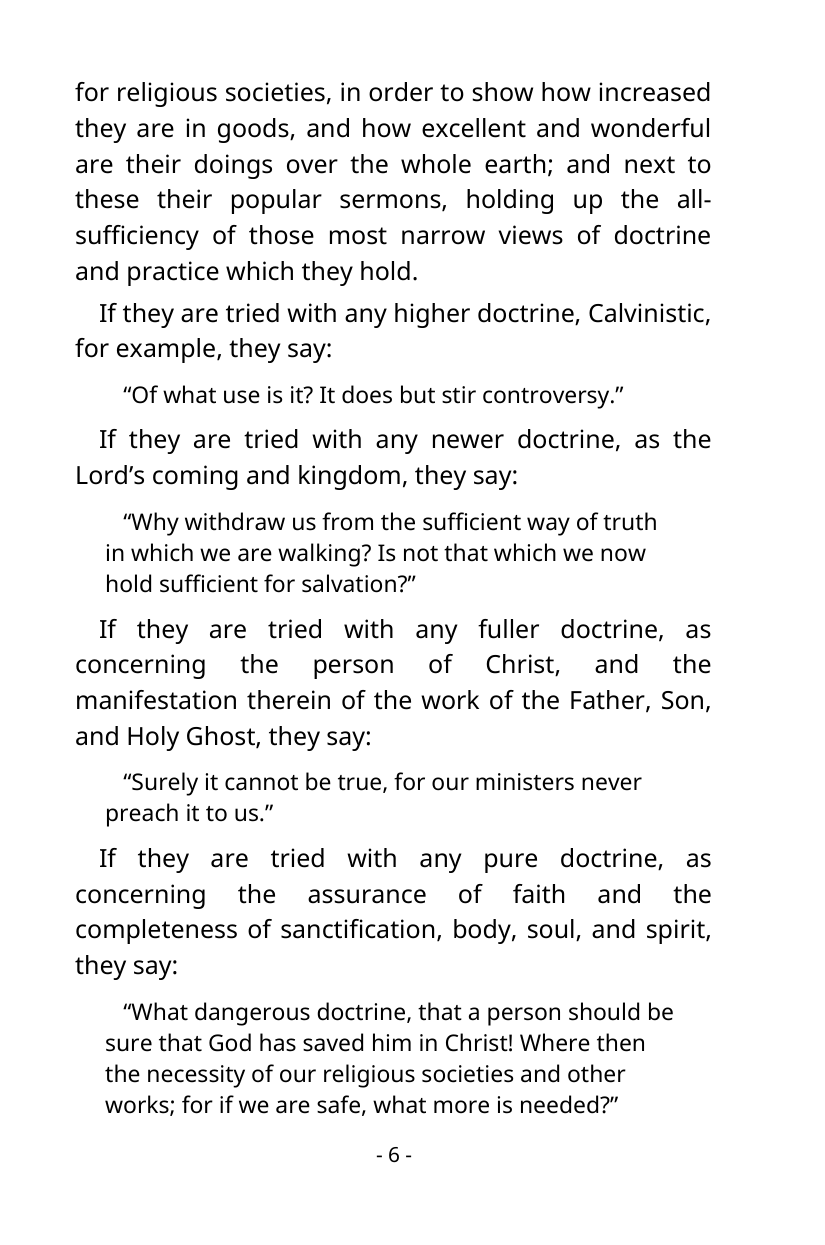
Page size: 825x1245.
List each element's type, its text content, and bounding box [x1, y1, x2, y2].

text “What dangerous doctrine, that a person should be sure that God has saved him in Christ! Where then the necessity of our religious societies and other works; for if we are safe, what more is needed?” [105, 996, 682, 1121]
text “Surely it cannot be true, for our ministers never preach it to us.” [105, 766, 682, 829]
text If they are tried with any fuller doctrine, as concerning the person of Christ, and the manifestation therein of the work of the Father, Son, and Holy Ghost, they say: [75, 611, 712, 752]
text for religious societies, in order to show how increased they are in goods, and how excellent and wonderful are their doings over the whole earth; and next to these their popular sermons, holding up the all-sufficiency of those most narrow views of doctrine and practice which they hold. [75, 75, 712, 288]
text “Of what use is it? It does but stir controversy.” [105, 379, 682, 410]
text “Why withdraw us from the sufficient way of truth in which we are walking? Is not that which we now hold sufficient for salvation?” [105, 506, 682, 599]
text If they are tried with any higher doctrine, Calvinistic, for example, they say: [75, 295, 712, 365]
text If they are tried with any pure doctrine, as concerning the assurance of faith and the completeness of sanctification, body, soul, and spirit, they say: [75, 841, 712, 982]
text If they are tried with any newer doctrine, as the Lord’s coming and kingdom, they say: [75, 422, 712, 492]
